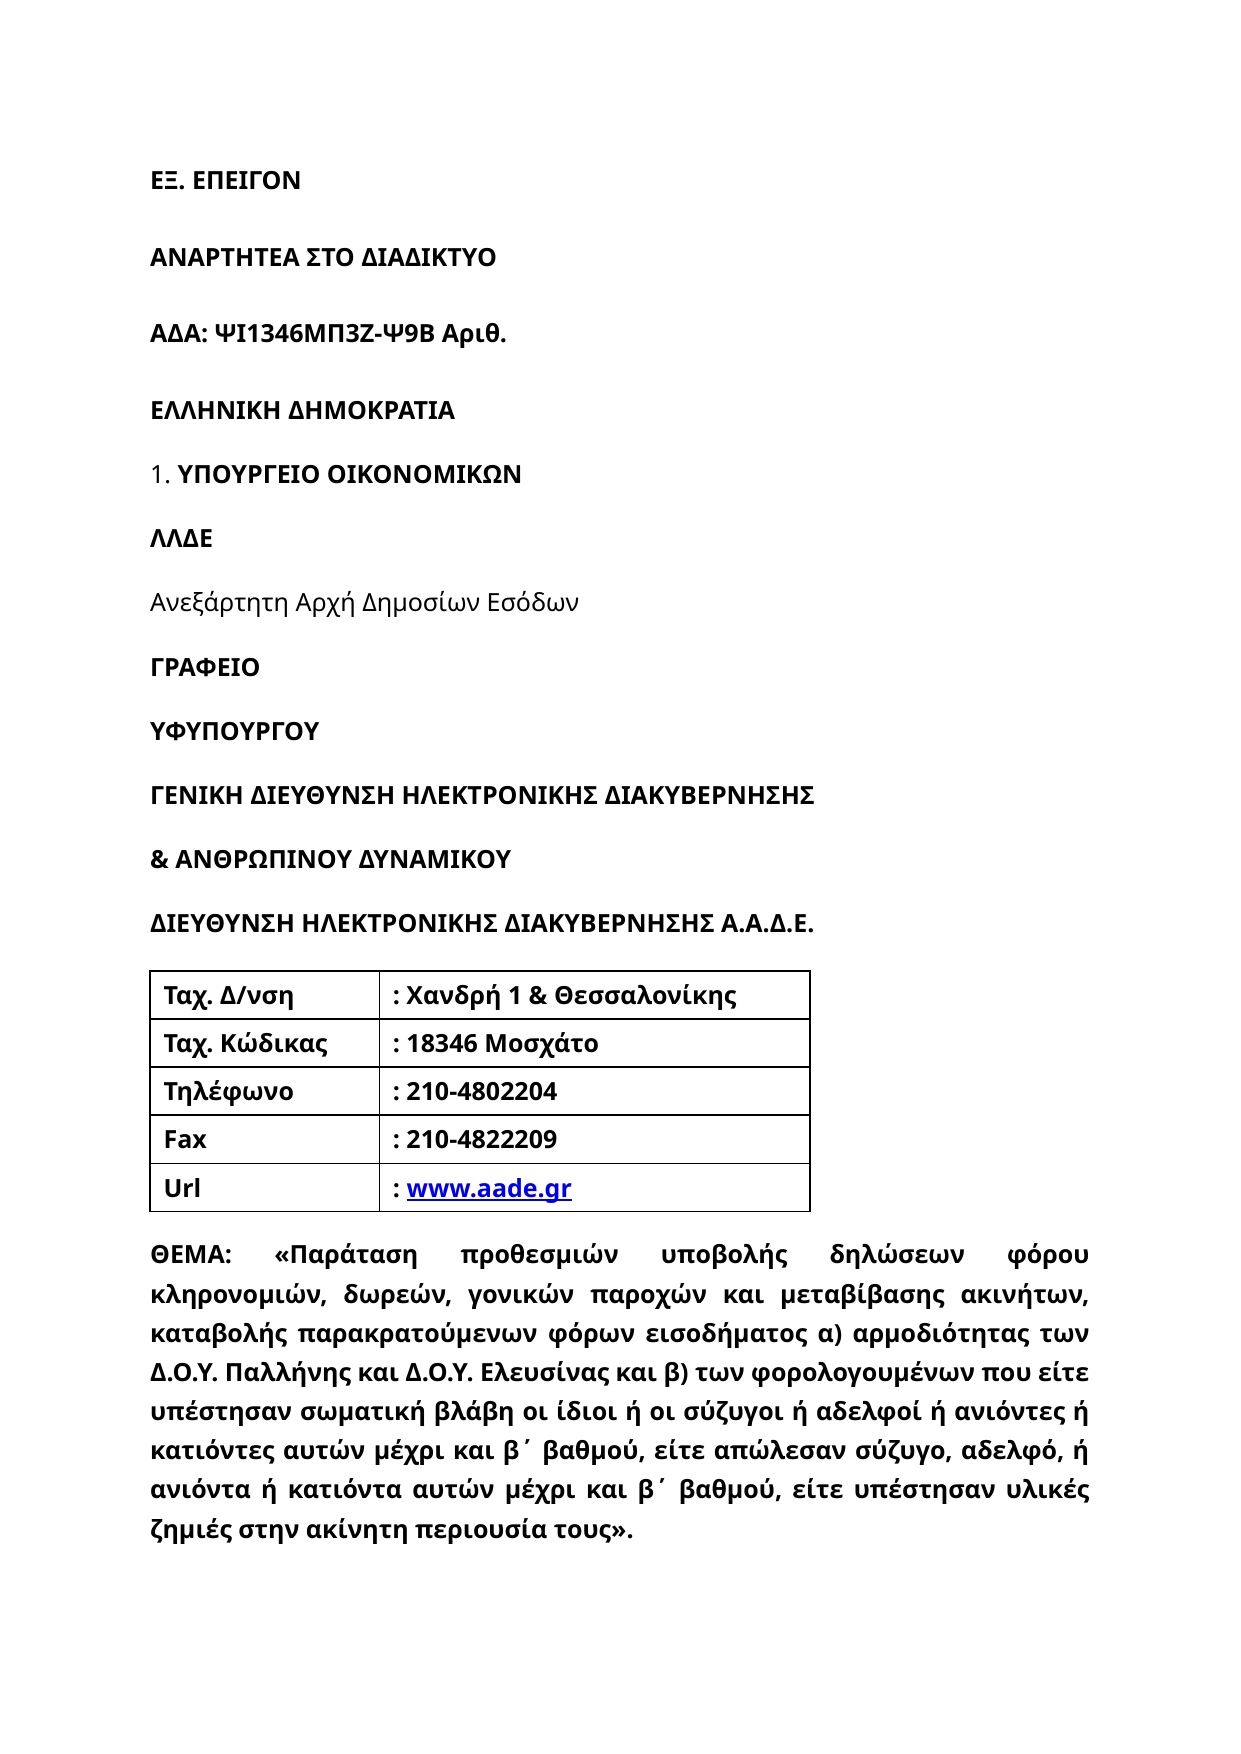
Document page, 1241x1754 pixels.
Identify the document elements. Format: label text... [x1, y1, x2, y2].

title ΑΝΑΡΤΗΤΕΑ ΣΤΟ ΔΙΑΔΙΚΤΥΟ [150, 239, 1090, 273]
table_cell Ταχ. Κώδικας [151, 1020, 379, 1066]
text Ανεξάρτητη Αρχή Δημοσίων Εσόδων [150, 585, 1090, 619]
table_cell : 18346 Μοσχάτο [380, 1020, 809, 1066]
title ΕΞ. ΕΠΕΙΓΟΝ [150, 162, 1090, 197]
text 1. ΥΠΟΥΡΓΕΙΟ ΟΙΚΟΝΟΜΙΚΩΝ [150, 457, 1090, 491]
text ΛΛΔΕ [150, 521, 1090, 555]
table_cell : 210-4822209 [380, 1116, 809, 1162]
text ΥΦΥΠΟΥΡΓΟΥ [150, 713, 1090, 747]
table_cell Fax [151, 1116, 379, 1162]
table_cell : 210-4802204 [380, 1068, 809, 1114]
text ΓΡΑΦΕΙΟ [150, 649, 1090, 683]
text ΔΙΕΥΘΥΝΣΗ ΗΛΕΚΤΡΟΝΙΚΗΣ ΔΙΑΚΥΒΕΡΝΗΣΗΣ Α.Α.Δ.Ε. [150, 906, 1090, 940]
table_cell Url [151, 1164, 379, 1211]
table_cell : www.aade.gr [380, 1164, 809, 1211]
text ΓΕΝΙΚΗ ΔΙΕΥΘΥΝΣΗ ΗΛΕΚΤΡΟΝΙΚΗΣ ΔΙΑΚΥΒΕΡΝΗΣΗΣ [150, 777, 1090, 812]
text ΕΛΛΗΝΙΚΗ ΔΗΜΟΚΡΑΤΙΑ [150, 392, 1090, 427]
table_header Ταχ. Δ/νση [151, 972, 379, 1018]
text ΘΕΜΑ: «Παράταση προθεσμιών υποβολής δηλώσεων φόρου κληρονομιών, δωρεών, γονικών παροχών και μεταβίβασης ακινήτων, καταβολής παρακρατούμενων φόρων εισοδήματος α) αρμοδιότητας των Δ.Ο.Υ. Παλλήνης και Δ.Ο.Υ. Ελευσίνας και β) των φορολογουμένων που είτε υπέστησαν σωματική βλάβη οι ίδιοι ή οι σύζυγοι ή αδελφοί ή ανιόντες ή κατιόντες αυτών μέχρι και β΄ βαθμού, είτε απώλεσαν σύζυγο, αδελφό, ή ανιόντα ή κατιόντα αυτών μέχρι και β΄ βαθμού, είτε υπέστησαν υλικές ζημιές στην ακίνητη περιουσία τους». [150, 1237, 1090, 1545]
text & ΑΝΘΡΩΠΙΝΟΥ ΔΥΝΑΜΙΚΟΥ [150, 842, 1090, 876]
table_cell Τηλέφωνο [151, 1068, 379, 1114]
table_header : Χανδρή 1 & Θεσσαλονίκης [380, 972, 809, 1018]
title ΑΔΑ: ΨΙ1346ΜΠ3Ζ-Ψ9Β Αριθ. [150, 316, 1090, 350]
